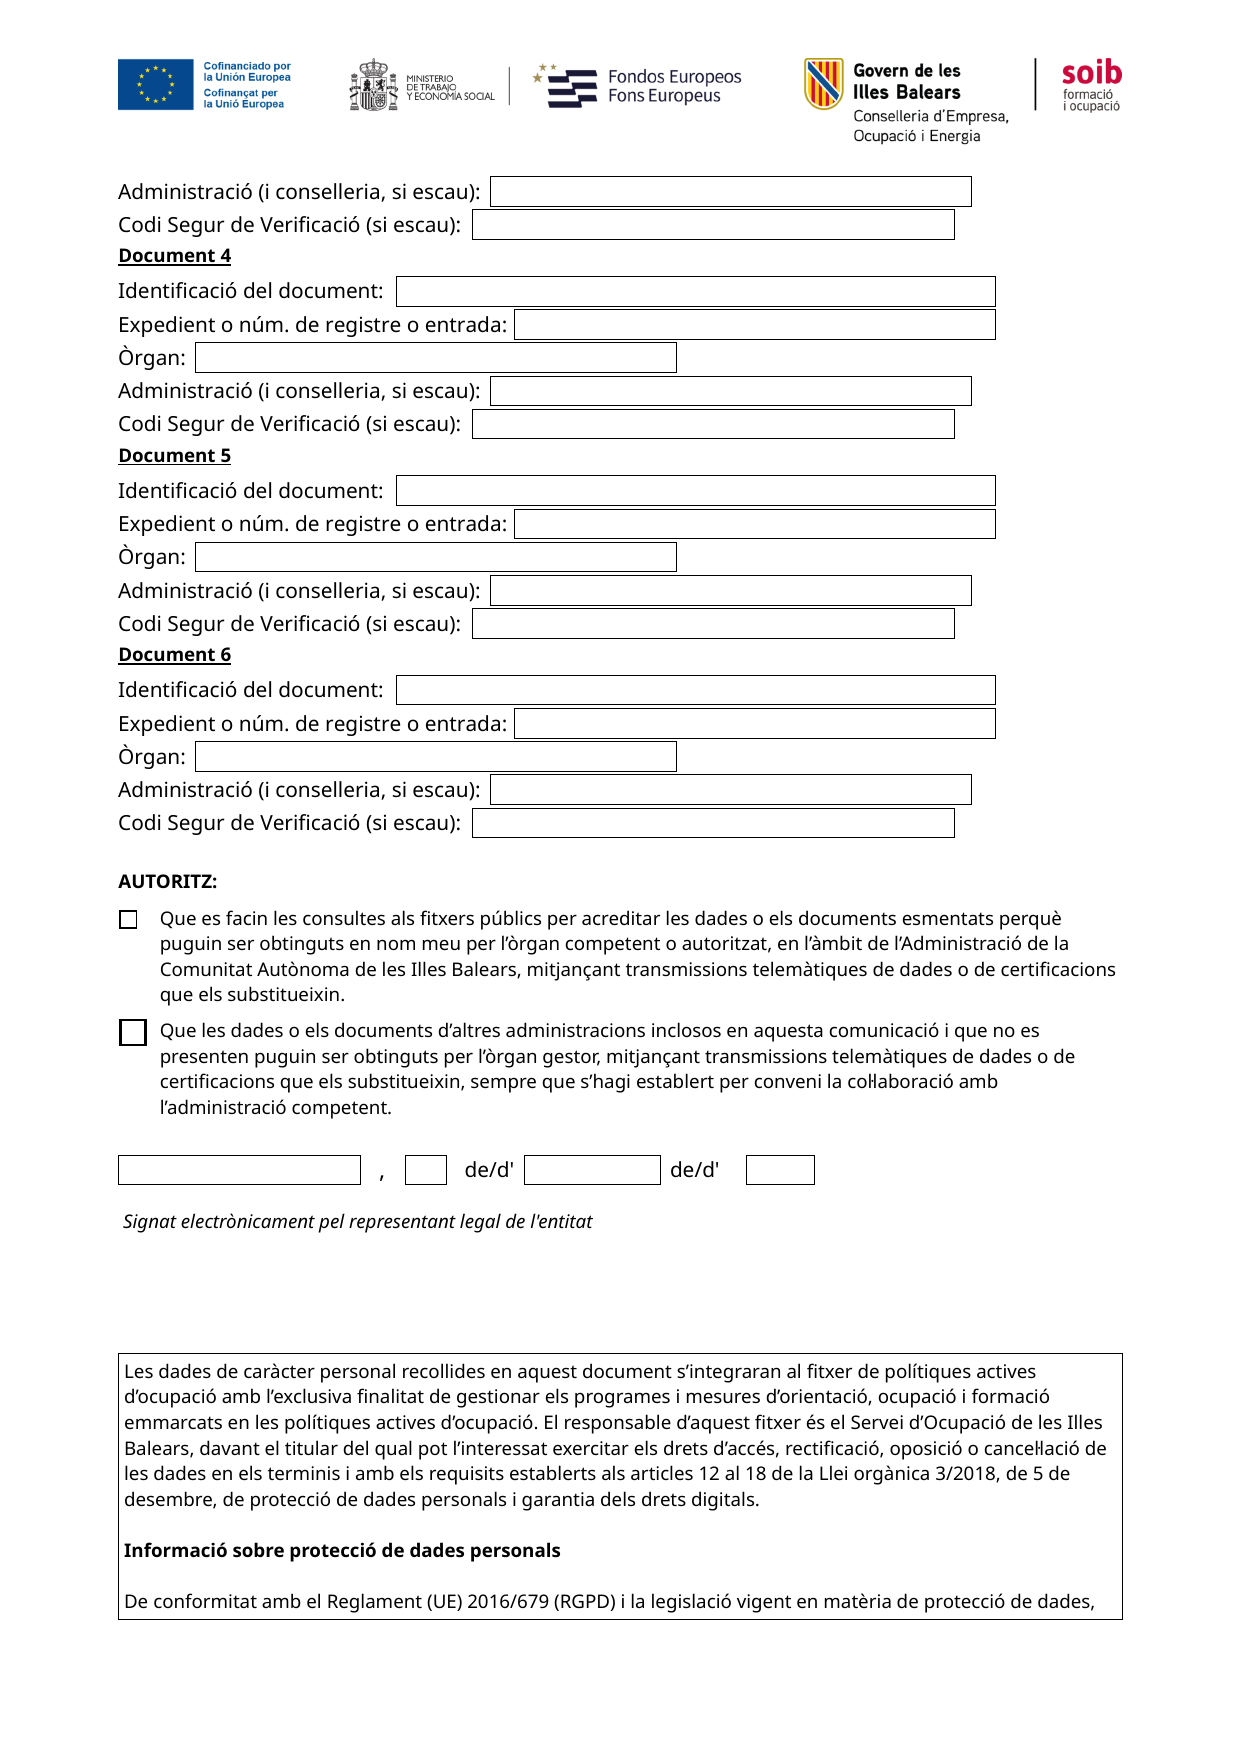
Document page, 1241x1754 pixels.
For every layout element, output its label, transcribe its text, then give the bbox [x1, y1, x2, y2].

text Document 5 [118, 442, 1122, 468]
text AUTORITZ: [118, 869, 1122, 894]
text Document 4 [118, 243, 1122, 268]
picture [118, 25, 1123, 159]
text Document 6 [118, 642, 1122, 667]
text Signat electrònicament pel representant legal de l'entitat [118, 1209, 1122, 1234]
table_header Les dades de caràcter personal recollides en aquest document s’integraran al fitxer de polítiques actives d’ocupació amb l’exclusiva finalitat de gestionar els programes i mesures d’orientació, ocupació i formació emmarcats en les polítiques actives d’ocupació. El responsable d’aquest fitxer és el Servei d’Ocupació de les Illes Balears, davant el titular del qual pot l’interessat exercitar els drets d’accés, rectificació, oposició o cancel·lació de les dades en els terminis i amb els requisits establerts als articles 12 al 18 de la Llei orgànica 3/2018, de 5 de desembre, de protecció de dades personals i garantia dels drets digitals. Informació sobre protecció de dades personals De conformitat amb el Reglament (UE) 2016/679 (RGPD) i la legislació vigent en matèria de protecció de dades, [119, 1354, 1122, 1619]
text Que es facin les consultes als fitxers públics per acreditar les dades o els documents esmentats perquè puguin ser obtinguts en nom meu per l’òrgan competent o autoritzat, en l’àmbit de l’Administració de la Comunitat Autònoma de les Illes Balears, mitjançant transmissions telemàtiques de dades o de certificacions que els substitueixin. [159, 905, 1122, 1007]
text Que les dades o els documents d’altres administracions inclosos en aquesta comunicació i que no es presenten puguin ser obtinguts per l’òrgan gestor, mitjançant transmissions telemàtiques de dades o de certificacions que els substitueixin, sempre que s’hagi establert per conveni la col·laboració amb l’administració competent. [159, 1017, 1122, 1119]
